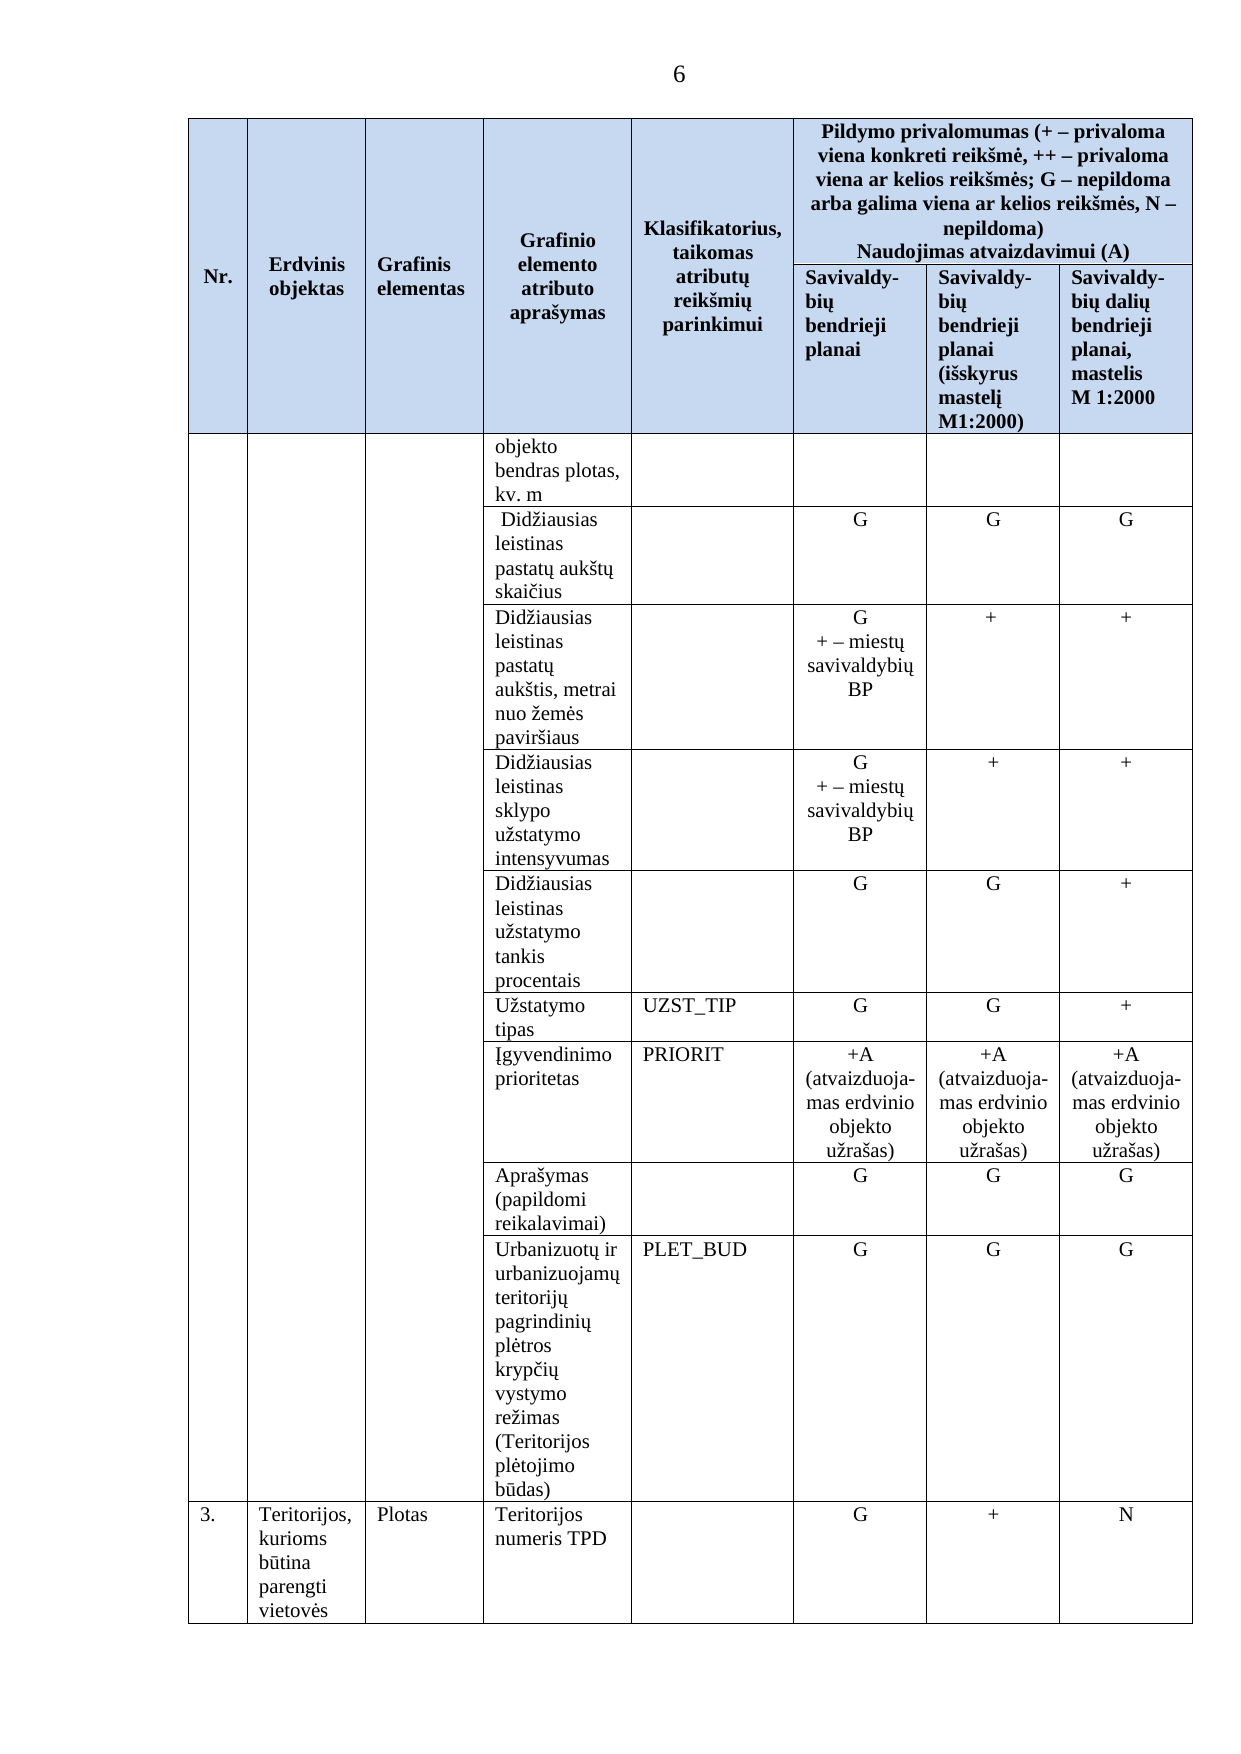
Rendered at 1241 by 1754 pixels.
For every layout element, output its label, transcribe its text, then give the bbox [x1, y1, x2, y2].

table_cell Didžiausias leistinas sklypo užstatymo intensyvumas [484, 750, 631, 870]
table_cell + [1060, 605, 1192, 749]
table_cell [632, 871, 793, 992]
table_cell [632, 1163, 793, 1235]
table_cell G [794, 1502, 926, 1622]
table_cell + [1060, 993, 1192, 1041]
table_cell + [927, 1502, 1059, 1622]
table_cell Didžiausias leistinas pastatų aukštis, metrai nuo žemės paviršiaus [484, 605, 631, 749]
table_header Erdvinis objektas [248, 119, 365, 433]
table_cell PRIORIT [632, 1042, 793, 1162]
table_cell Didžiausias leistinas užstatymo tankis procentais [484, 871, 631, 992]
table_cell [632, 507, 793, 603]
table_cell [794, 434, 926, 506]
table_cell N [1060, 1502, 1192, 1622]
table_cell [1060, 434, 1192, 506]
table_cell +A (atvaizduoja-mas erdvinio objekto užrašas) [794, 1042, 926, 1162]
table_cell G [794, 871, 926, 992]
table_cell + [927, 605, 1059, 749]
table_cell Plotas [366, 1502, 483, 1622]
table_cell Savivaldy- bių bendrieji planai (išskyrus mastelį M1:2000) [927, 265, 1059, 433]
table_cell Aprašymas (papildomi reikalavimai) [484, 1163, 631, 1235]
table_header Nr. [189, 119, 247, 433]
table_cell G [794, 1163, 926, 1235]
table_cell [927, 434, 1059, 506]
table_cell +A (atvaizduoja-mas erdvinio objekto užrašas) [927, 1042, 1059, 1162]
table_cell UZST_TIP [632, 993, 793, 1041]
table_cell + [1060, 750, 1192, 870]
table_cell Teritorijos numeris TPD [484, 1502, 631, 1622]
table_header Klasifikatorius, taikomas atributų reikšmių parinkimui [632, 119, 793, 433]
table_cell G [927, 871, 1059, 992]
table_cell G [927, 507, 1059, 603]
table_cell + [927, 750, 1059, 870]
table_cell G + – miestų savivaldybių BP [794, 750, 926, 870]
table_cell + [1060, 871, 1192, 992]
table_header Pildymo privalomumas (+ – privaloma viena konkreti reikšmė, ++ – privaloma viena ar kelios reikšmės; G – nepildoma arba galima viena ar kelios reikšmės, N – nepildoma) Naudojimas atvaizdavimui (A) [794, 119, 1192, 263]
table_cell G [927, 1236, 1059, 1501]
table_cell [248, 434, 365, 1501]
table_header Grafinio elemento atributo aprašymas [484, 119, 631, 433]
table_cell +A (atvaizduoja-mas erdvinio objekto užrašas) [1060, 1042, 1192, 1162]
table_cell G [1060, 1236, 1192, 1501]
table_cell [632, 1502, 793, 1622]
table_cell G [1060, 507, 1192, 603]
table_cell G [1060, 1163, 1192, 1235]
table_cell Didžiausias leistinas pastatų aukštų skaičius [484, 507, 631, 603]
table_cell Urbanizuotų ir urbanizuojamų teritorijų pagrindinių plėtros krypčių vystymo režimas (Teritorijos plėtojimo būdas) [484, 1236, 631, 1501]
table_cell [189, 434, 247, 1501]
table_cell G [927, 1163, 1059, 1235]
table_cell G [794, 507, 926, 603]
table_cell Užstatymo tipas [484, 993, 631, 1041]
table_cell G [927, 993, 1059, 1041]
table_cell G + – miestų savivaldybių BP [794, 605, 926, 749]
table_cell 3. [189, 1502, 247, 1622]
table_cell [632, 750, 793, 870]
table_cell Savivaldy-bių dalių bendrieji planai, mastelis M 1:2000 [1060, 265, 1192, 433]
table_cell Savivaldy- bių bendrieji planai [794, 265, 926, 433]
table_cell G [794, 1236, 926, 1501]
table_cell Įgyvendinimo prioritetas [484, 1042, 631, 1162]
table_cell [632, 605, 793, 749]
table_header Grafinis elementas [366, 119, 483, 433]
table_cell [632, 434, 793, 506]
table_cell [366, 434, 483, 1501]
table_cell objekto bendras plotas, kv. m [484, 434, 631, 506]
table_cell Teritorijos, kurioms būtina parengti vietovės [248, 1502, 365, 1622]
table_cell PLET_BUD [632, 1236, 793, 1501]
table_cell G [794, 993, 926, 1041]
